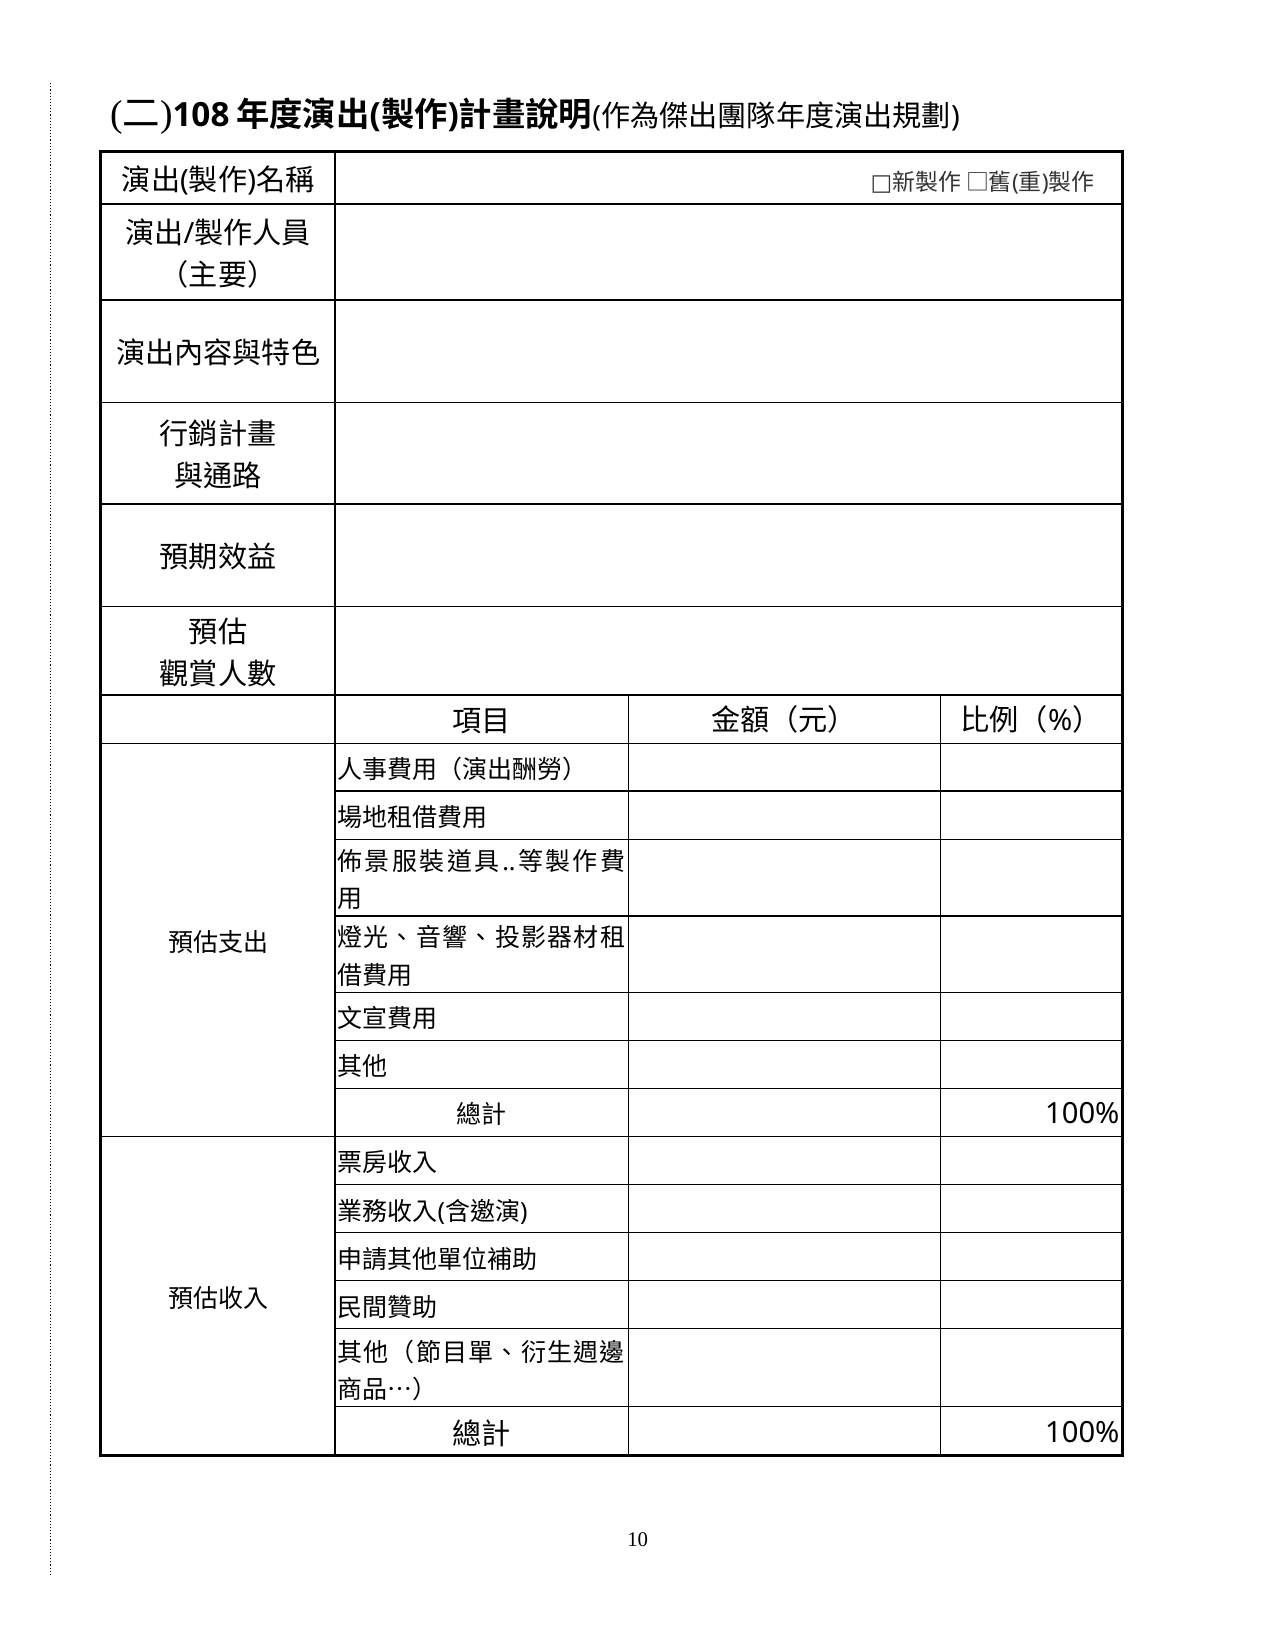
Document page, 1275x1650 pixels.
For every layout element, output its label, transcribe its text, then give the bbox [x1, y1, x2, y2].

table_cell [336, 301, 1121, 402]
table_cell 總計 [336, 1407, 628, 1454]
table_cell 人事費用（演出酬勞） [336, 744, 628, 790]
table_cell 比例（%） [941, 696, 1121, 742]
table_cell [941, 1281, 1121, 1328]
table_header 演出(製作)名稱 [102, 153, 334, 203]
table_cell [629, 1185, 940, 1232]
table_cell [941, 1233, 1121, 1280]
table_cell 文宣費用 [336, 993, 628, 1039]
table_cell 預估收入 [102, 1137, 334, 1454]
table_header □新製作 □舊(重)製作 [336, 153, 1121, 203]
table_cell 演出/製作人員 （主要） [102, 205, 334, 299]
table_cell 其他 [336, 1041, 628, 1088]
table_cell [336, 205, 1121, 299]
table_cell 項目 [336, 696, 628, 742]
table_cell 演出內容與特色 [102, 301, 334, 402]
table_cell [336, 607, 1121, 694]
table_cell 行銷計畫 與通路 [102, 403, 334, 503]
table_cell 業務收入(含邀演) [336, 1185, 628, 1232]
table_cell [629, 744, 940, 790]
table_cell 100% [941, 1089, 1121, 1136]
table_cell [941, 917, 1121, 992]
table_cell [629, 1137, 940, 1184]
table_cell [629, 1041, 940, 1088]
table_cell [941, 993, 1121, 1039]
table_cell 佈景服裝道具..等製作費用 [336, 840, 628, 915]
table_cell [941, 744, 1121, 790]
table_cell 總計 [336, 1089, 628, 1136]
table_cell 100% [941, 1407, 1121, 1454]
table_cell [629, 993, 940, 1039]
text (二)108年度演出(製作)計畫說明(作為傑出團隊年度演出規劃) [100, 83, 1174, 137]
table_cell [941, 1185, 1121, 1232]
table_cell 金額（元） [629, 696, 940, 742]
table_cell 燈光、音響、投影器材租借費用 [336, 917, 628, 992]
table_cell [941, 840, 1121, 915]
table_cell [629, 840, 940, 915]
table_cell [629, 1281, 940, 1328]
table_cell 民間贊助 [336, 1281, 628, 1328]
table_cell [629, 1089, 940, 1136]
table_cell 預期效益 [102, 505, 334, 606]
table_cell 預估支出 [102, 744, 334, 1136]
table_cell 票房收入 [336, 1137, 628, 1184]
table_cell [941, 792, 1121, 838]
table_cell [102, 696, 334, 742]
table_cell [941, 1137, 1121, 1184]
table_cell [336, 505, 1121, 606]
table_cell [629, 1233, 940, 1280]
table_cell [941, 1041, 1121, 1088]
table_cell 其他（節目單、衍生週邊商品…） [336, 1329, 628, 1406]
table_cell [629, 1407, 940, 1454]
table_cell 場地租借費用 [336, 792, 628, 838]
table_cell 預估 觀賞人數 [102, 607, 334, 694]
table_cell [336, 403, 1121, 503]
table_cell [629, 1329, 940, 1406]
table_cell [629, 917, 940, 992]
table_cell 申請其他單位補助 [336, 1233, 628, 1280]
table_cell [629, 792, 940, 838]
table_cell [941, 1329, 1121, 1406]
